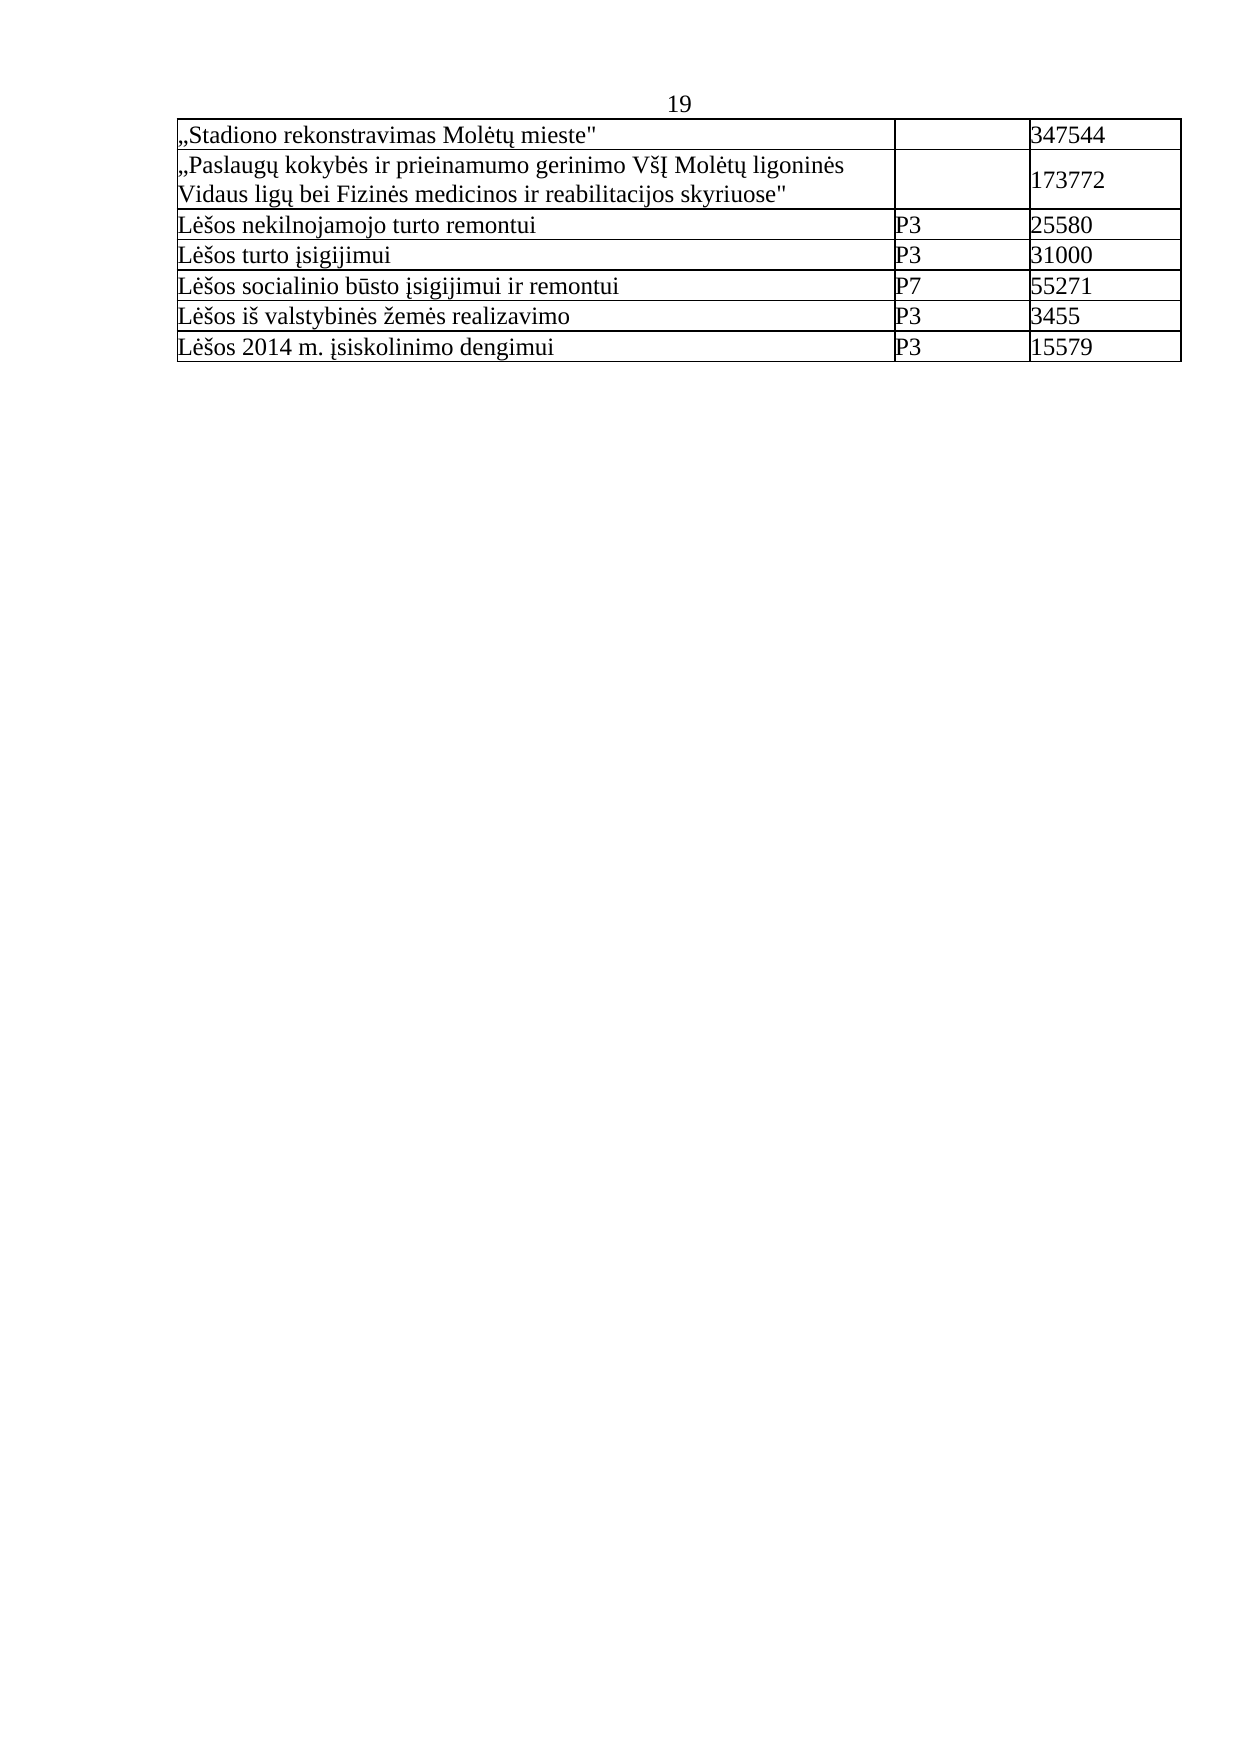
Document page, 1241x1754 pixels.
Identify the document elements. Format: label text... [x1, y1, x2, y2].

table_cell 15579 [1031, 332, 1180, 361]
table_cell P3 [896, 240, 1029, 269]
table_cell [896, 120, 1029, 149]
table_cell P7 [896, 271, 1029, 299]
table_cell „Stadiono rekonstravimas Molėtų mieste" [178, 120, 894, 149]
table_cell 3455 [1031, 301, 1180, 330]
table_cell 173772 [1031, 150, 1180, 208]
table_cell P3 [896, 332, 1029, 361]
table_cell P3 [896, 301, 1029, 330]
table_cell Lėšos nekilnojamojo turto remontui [178, 210, 894, 238]
table_cell „Paslaugų kokybės ir prieinamumo gerinimo VšĮ Molėtų ligoninės Vidaus ligų bei Fizinės medicinos ir reabilitacijos skyriuose" [178, 150, 894, 208]
table_cell 25580 [1031, 210, 1180, 238]
table_cell [896, 150, 1029, 208]
table_cell P3 [896, 210, 1029, 238]
table_cell 55271 [1031, 271, 1180, 299]
table_cell Lėšos turto įsigijimui [178, 240, 894, 269]
table_cell 31000 [1031, 240, 1180, 269]
table_cell Lėšos socialinio būsto įsigijimui ir remontui [178, 271, 894, 299]
table_cell Lėšos iš valstybinės žemės realizavimo [178, 301, 894, 330]
table_cell Lėšos 2014 m. įsiskolinimo dengimui [178, 332, 894, 361]
table_cell 347544 [1031, 120, 1180, 149]
